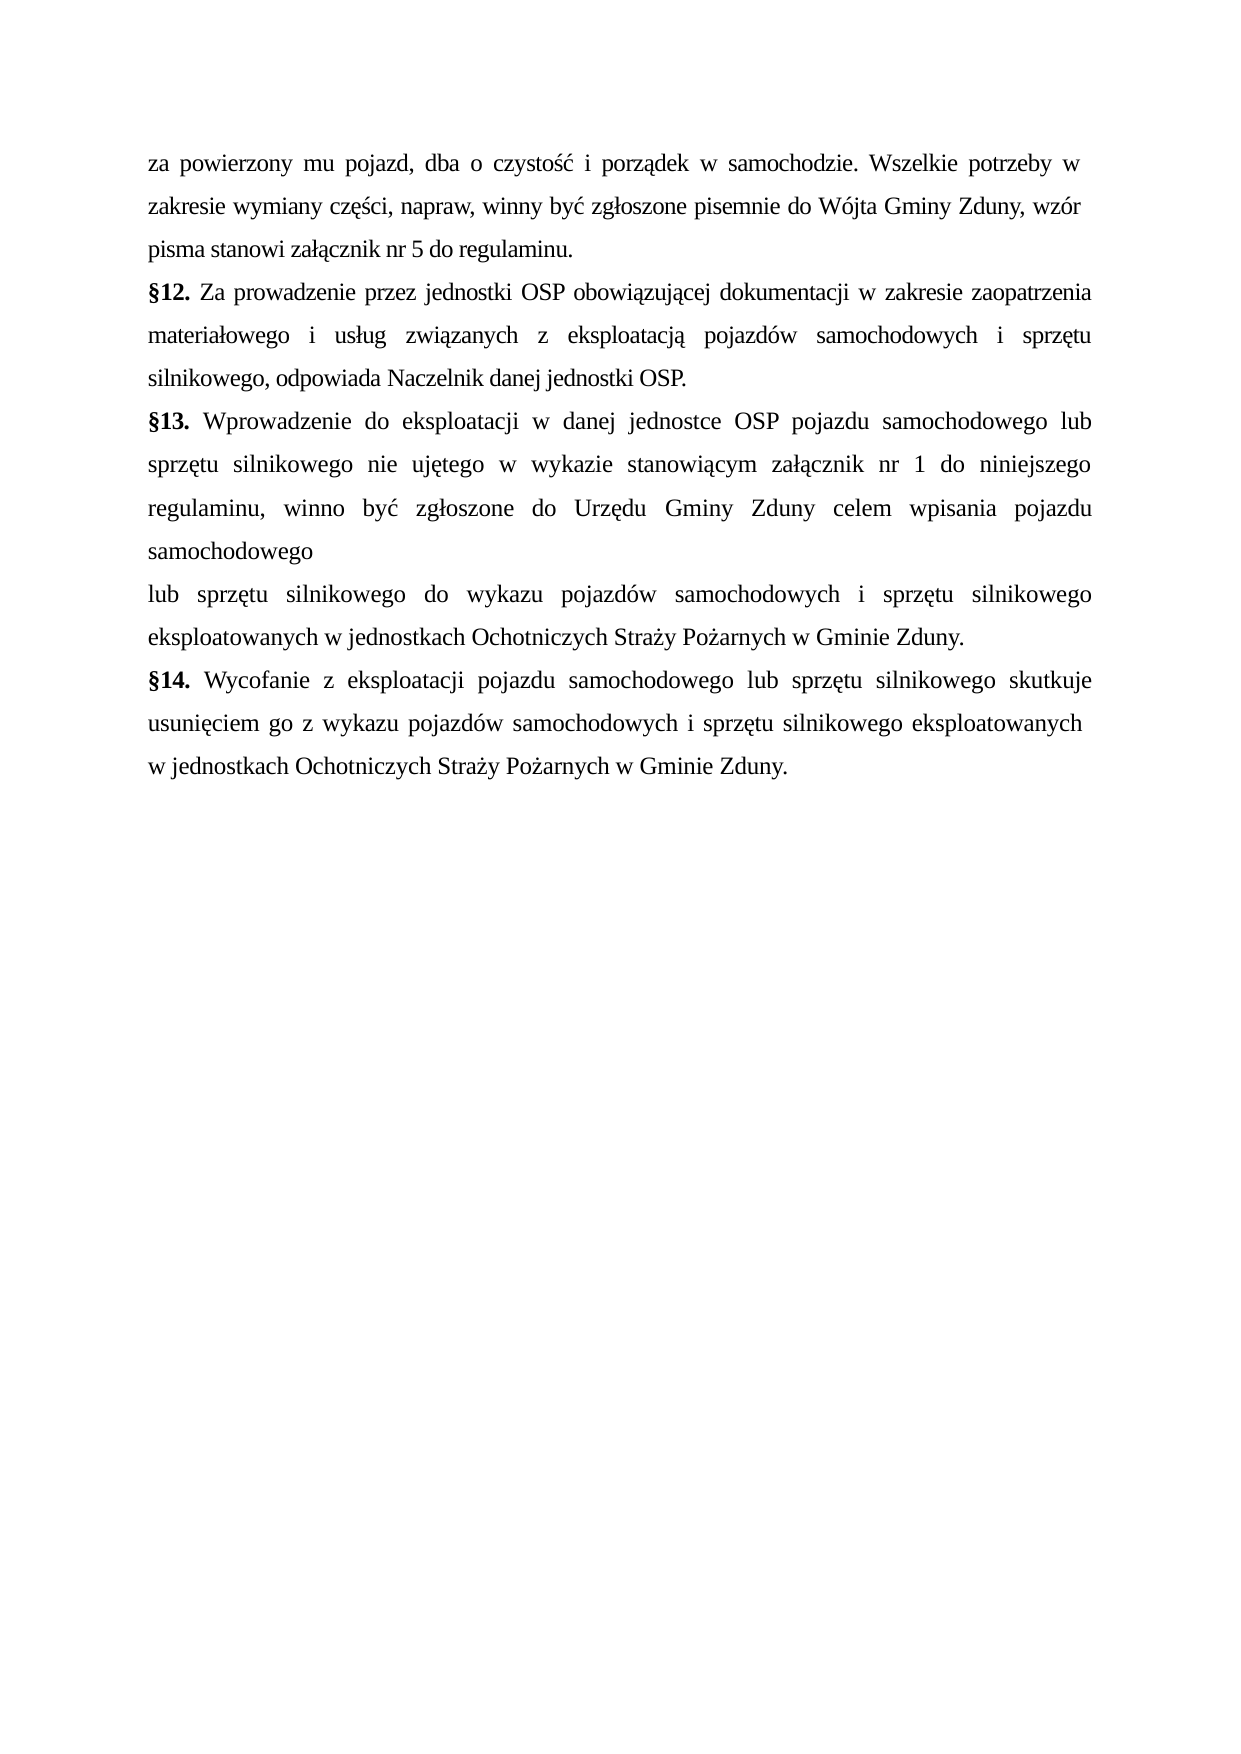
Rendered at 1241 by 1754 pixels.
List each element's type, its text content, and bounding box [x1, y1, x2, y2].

text §14. Wycofanie z eksploatacji pojazdu samochodowego lub sprzętu silnikowego skutkuje usunięciem go z wykazu pojazdów samochodowych i sprzętu silnikowego eksploatowanych w jednostkach Ochotniczych Straży Pożarnych w Gminie Zduny. [148, 665, 1092, 780]
list za powierzony mu pojazd, dba o czystość i porządek w samochodzie. Wszelkie potrzeby w zakresie wymiany części, napraw, winny być zgłoszone pisemnie do Wójta Gminy Zduny, wzór pisma stanowi załącznik nr 5 do regulaminu. [148, 148, 1082, 263]
text §12. Za prowadzenie przez jednostki OSP obowiązującej dokumentacji w zakresie zaopatrzenia materiałowego i usług związanych z eksploatacją pojazdów samochodowych i sprzętu silnikowego, odpowiada Naczelnik danej jednostki OSP. [148, 277, 1092, 392]
text §13. Wprowadzenie do eksploatacji w danej jednostce OSP pojazdu samochodowego lub sprzętu silnikowego nie ujętego w wykazie stanowiącym załącznik nr 1 do niniejszego regulaminu, winno być zgłoszone do Urzędu Gminy Zduny celem wpisania pojazdu samochodowego lub sprzętu silnikowego do wykazu pojazdów samochodowych i sprzętu silnikowego eksploatowanych w jednostkach Ochotniczych Straży Pożarnych w Gminie Zduny. [148, 406, 1092, 651]
